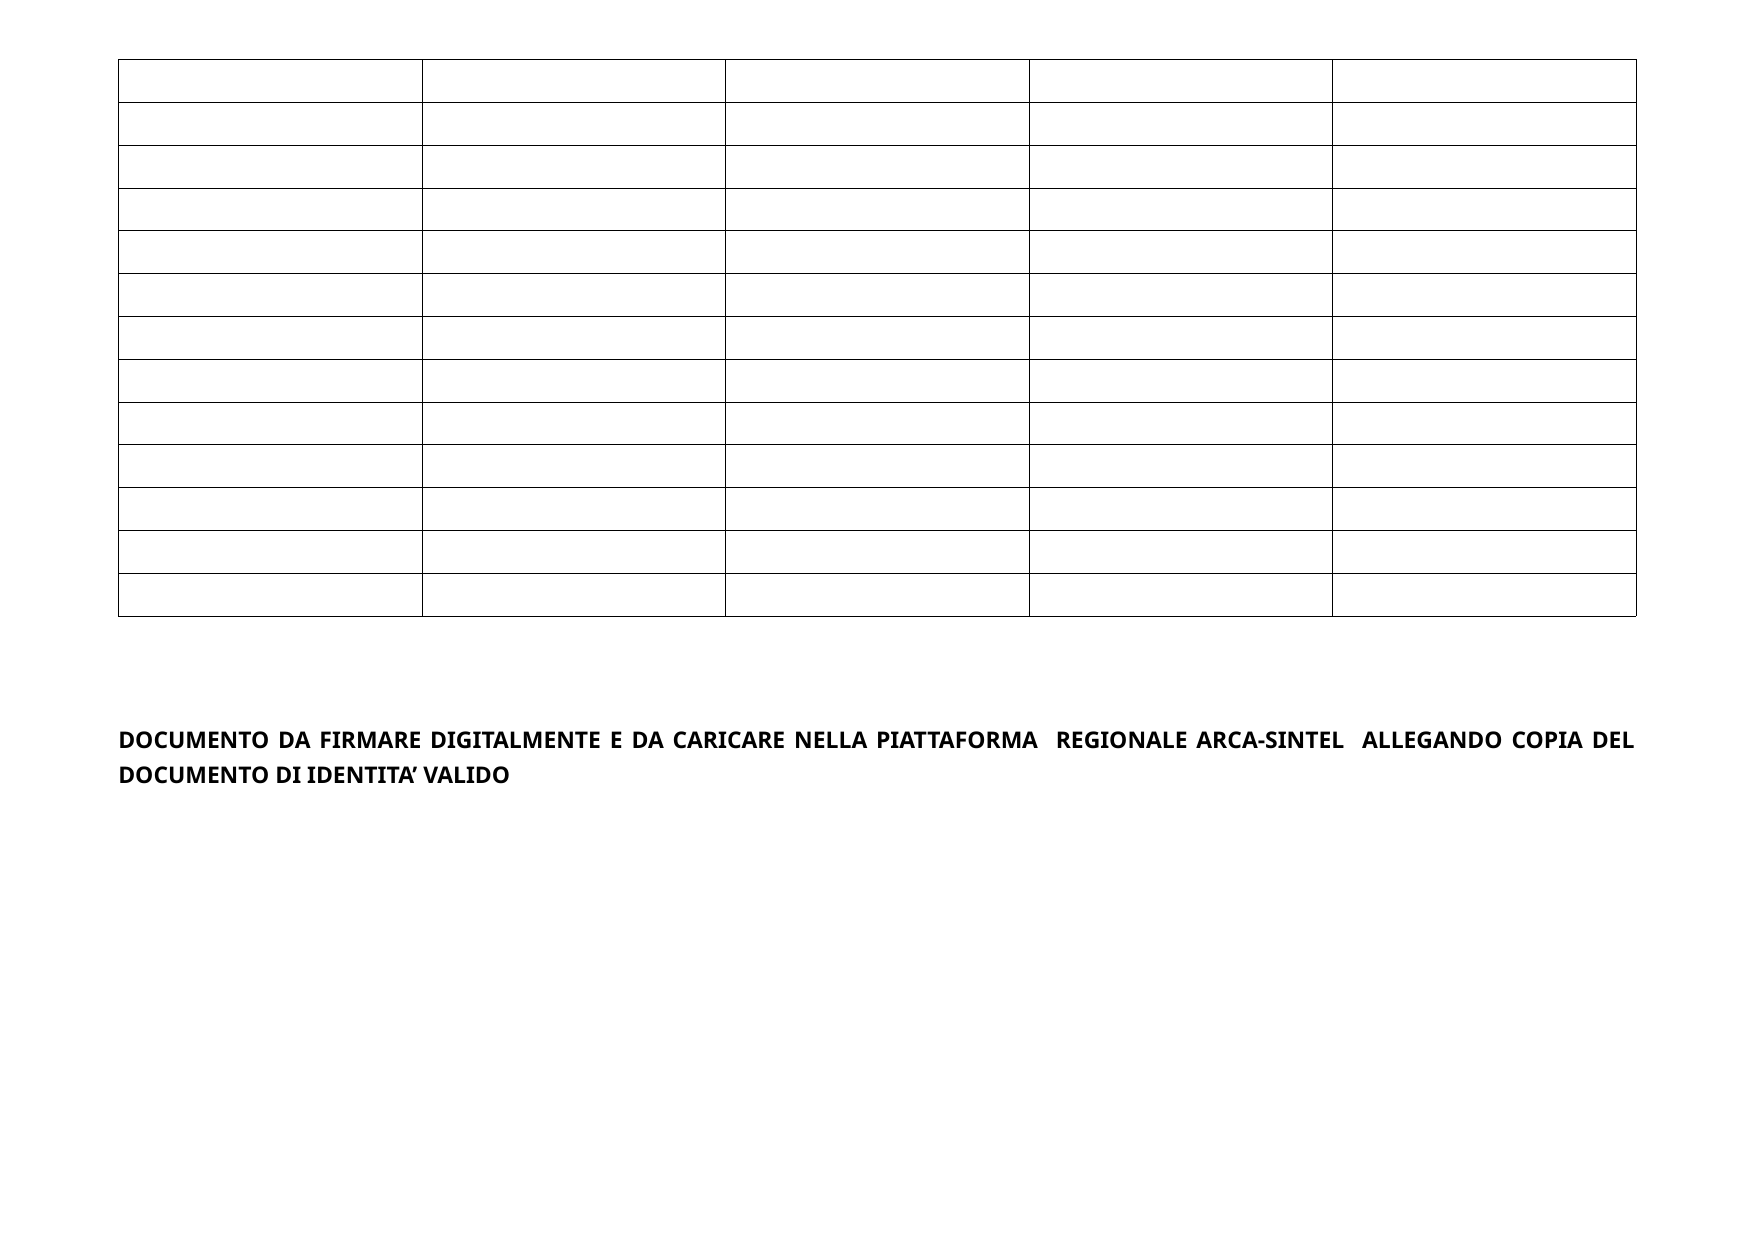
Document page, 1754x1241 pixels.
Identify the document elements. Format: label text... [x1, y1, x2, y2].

table_cell [1333, 274, 1636, 316]
table_cell [423, 60, 725, 102]
table_cell [1030, 445, 1332, 487]
table_cell [1030, 360, 1332, 402]
table_cell [1030, 60, 1332, 102]
table_cell [726, 360, 1029, 402]
table_cell [119, 317, 422, 359]
table_cell [423, 488, 725, 530]
table_cell [1333, 403, 1636, 444]
table_cell [726, 231, 1029, 273]
table_cell [726, 274, 1029, 316]
table_cell [119, 531, 422, 573]
table_cell [1333, 360, 1636, 402]
table_cell [1030, 531, 1332, 573]
table_cell [423, 531, 725, 573]
table_cell [726, 60, 1029, 102]
table_cell [423, 146, 725, 187]
table_cell [726, 488, 1029, 530]
table_cell [726, 531, 1029, 573]
table_cell [726, 146, 1029, 187]
text DOCUMENTO DA FIRMARE DIGITALMENTE E DA CARICARE NELLA PIATTAFORMA REGIONALE ARCA-SINTEL ALLEGANDO COPIA DEL DOCUMENTO DI IDENTITA’ VALIDO [118, 723, 1636, 791]
table_cell [1030, 574, 1332, 616]
table_cell [1030, 103, 1332, 145]
table_cell [726, 317, 1029, 359]
table_cell [1333, 60, 1636, 102]
table_cell [1333, 103, 1636, 145]
table_cell [1333, 531, 1636, 573]
table_cell [119, 189, 422, 230]
table_cell [726, 445, 1029, 487]
table_cell [1030, 488, 1332, 530]
table_cell [119, 231, 422, 273]
table_cell [423, 189, 725, 230]
table_cell [119, 60, 422, 102]
table_cell [1333, 445, 1636, 487]
table_cell [1333, 574, 1636, 616]
table_cell [423, 360, 725, 402]
table_cell [119, 445, 422, 487]
table_cell [1333, 189, 1636, 230]
table_cell [1030, 189, 1332, 230]
table_cell [1030, 146, 1332, 187]
table_cell [423, 445, 725, 487]
table_cell [423, 103, 725, 145]
table_cell [119, 274, 422, 316]
table_cell [119, 403, 422, 444]
table_cell [119, 574, 422, 616]
table_cell [726, 403, 1029, 444]
table_cell [1333, 146, 1636, 187]
table_cell [423, 231, 725, 273]
table_cell [726, 189, 1029, 230]
table_cell [119, 488, 422, 530]
table_cell [1030, 403, 1332, 444]
table_cell [119, 360, 422, 402]
table_cell [726, 574, 1029, 616]
table_cell [1333, 231, 1636, 273]
table_cell [1333, 317, 1636, 359]
table_cell [726, 103, 1029, 145]
table_cell [423, 274, 725, 316]
table_cell [1333, 488, 1636, 530]
table_cell [119, 103, 422, 145]
table_cell [1030, 274, 1332, 316]
table_cell [1030, 231, 1332, 273]
table_cell [423, 403, 725, 444]
table_cell [119, 146, 422, 187]
table_cell [423, 574, 725, 616]
table_cell [1030, 317, 1332, 359]
table_cell [423, 317, 725, 359]
